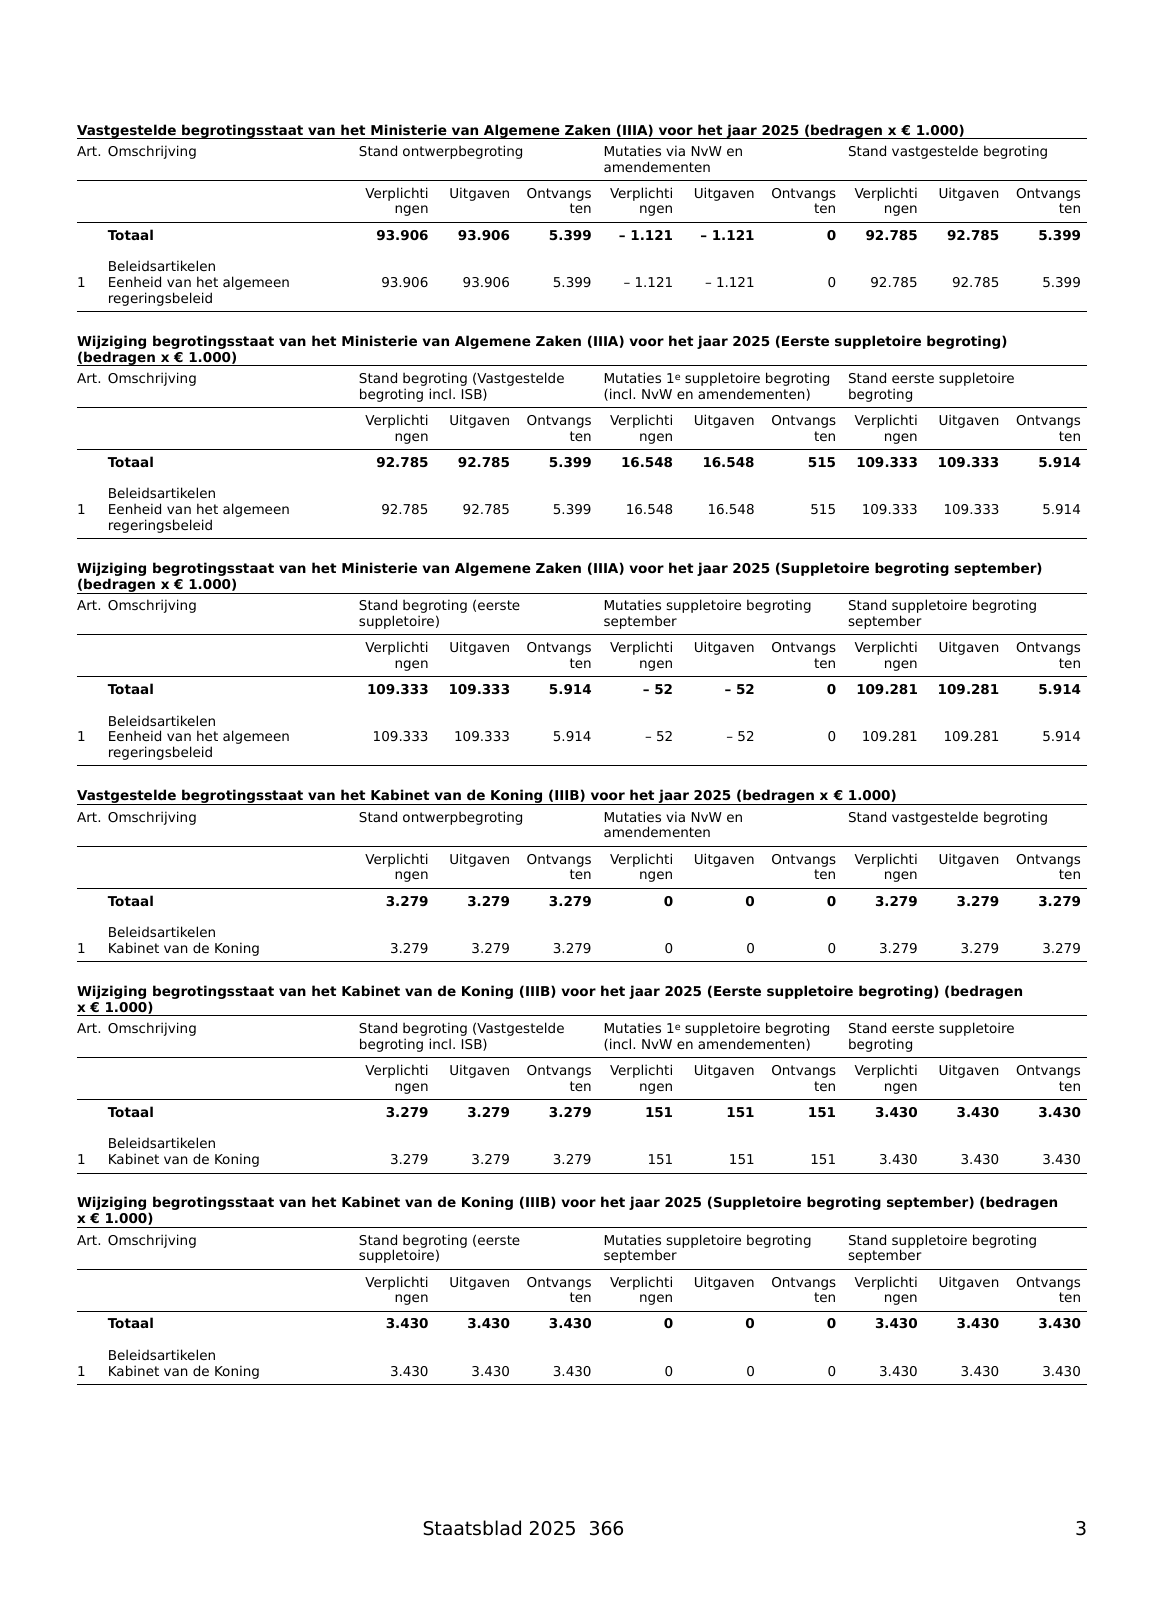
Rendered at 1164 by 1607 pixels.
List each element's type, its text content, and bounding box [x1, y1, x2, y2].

table_cell Verplichtingen [842, 1058, 923, 1099]
table_cell Eenheid van het algemeen regeringsbeleid [102, 275, 353, 311]
table_cell [1005, 259, 1087, 275]
table_cell 109.333 [353, 729, 434, 765]
table_cell [77, 223, 102, 243]
table_cell 5.914 [516, 677, 597, 698]
table_cell Ontvangsten [516, 181, 597, 222]
table_cell 92.785 [353, 502, 434, 538]
table_cell [516, 698, 597, 713]
table_cell [353, 1121, 434, 1136]
table_cell Ontvangsten [760, 1058, 842, 1099]
table_cell [1005, 698, 1087, 713]
table_cell 5.914 [1005, 450, 1087, 470]
table_cell 3.430 [842, 1100, 923, 1121]
table_cell [679, 486, 760, 502]
table_cell [102, 470, 353, 486]
table_cell [597, 925, 679, 941]
table_cell – 1.121 [679, 275, 760, 311]
table_cell [77, 847, 102, 888]
table_cell – 1.121 [597, 275, 679, 311]
table_cell Stand ontwerpbegroting [353, 805, 597, 846]
table_cell Art. [77, 805, 102, 846]
table_cell Totaal [102, 1312, 353, 1332]
table_header Wijziging begrotingsstaat van het Kabinet van de Koning (IIIB) voor het jaar 2025 (Eerste suppletoire begroting) (bedragen x € 1.000) [77, 984, 1087, 1015]
table_cell [77, 1332, 102, 1348]
table_cell 109.281 [924, 677, 1005, 698]
table_cell [353, 909, 434, 925]
table_cell 93.906 [353, 223, 434, 243]
table_cell Ontvangsten [516, 635, 597, 676]
table_cell 3.430 [353, 1312, 434, 1332]
table_cell 3.430 [516, 1312, 597, 1332]
table_cell Omschrijving [102, 139, 353, 180]
table_header Wijziging begrotingsstaat van het Ministerie van Algemene Zaken (IIIA) voor het jaar 2025 (Eerste suppletoire begroting) (bedragen x € 1.000) [77, 334, 1087, 365]
table_cell [1005, 1121, 1087, 1136]
table_cell 109.281 [842, 677, 923, 698]
table_cell [77, 1058, 102, 1099]
table_cell 3.279 [1005, 889, 1087, 909]
table_cell [434, 1121, 516, 1136]
table_cell [842, 243, 923, 259]
table_cell [597, 1136, 679, 1152]
table_cell 3.279 [353, 1100, 434, 1121]
table_cell [516, 259, 597, 275]
table_cell [102, 1332, 353, 1348]
table_cell [102, 1121, 353, 1136]
table_cell [434, 243, 516, 259]
table_cell Beleidsartikelen [102, 259, 353, 275]
table_cell Stand vastgestelde begroting [842, 139, 1087, 180]
table_cell Mutaties via NvW en amendementen [597, 805, 842, 846]
table_cell Beleidsartikelen [102, 486, 353, 502]
table_cell [353, 1136, 434, 1152]
table_cell [516, 1332, 597, 1348]
table_cell Verplichtingen [597, 635, 679, 676]
table_cell Stand begroting (Vastgestelde begroting incl. ISB) [353, 1016, 597, 1057]
table_cell Ontvangsten [760, 181, 842, 222]
table_cell 109.333 [842, 502, 923, 538]
table_cell 151 [679, 1100, 760, 1121]
table_cell Ontvangsten [760, 635, 842, 676]
table_cell [924, 909, 1005, 925]
table_cell 5.399 [516, 502, 597, 538]
table_cell 0 [597, 941, 679, 961]
table_cell [924, 698, 1005, 713]
table_cell [760, 243, 842, 259]
table_cell Totaal [102, 223, 353, 243]
table_cell 0 [760, 275, 842, 311]
table_cell [353, 713, 434, 729]
table_cell [77, 889, 102, 909]
table_cell 3.279 [516, 941, 597, 961]
table_cell Uitgaven [679, 181, 760, 222]
table_cell Uitgaven [434, 1058, 516, 1099]
table_cell Uitgaven [679, 1058, 760, 1099]
table_cell [77, 259, 102, 275]
table_cell 3.279 [353, 1152, 434, 1172]
table_cell [679, 713, 760, 729]
table_cell Uitgaven [924, 847, 1005, 888]
table_cell [679, 909, 760, 925]
table_cell 0 [760, 1364, 842, 1384]
table_cell 3.430 [842, 1312, 923, 1332]
table_cell Uitgaven [679, 635, 760, 676]
table_cell 0 [760, 223, 842, 243]
table_cell 1 [77, 941, 102, 961]
table_cell [760, 259, 842, 275]
table_cell [842, 713, 923, 729]
table_cell – 1.121 [597, 223, 679, 243]
table_cell – 52 [679, 729, 760, 765]
table_cell [434, 925, 516, 941]
table_cell [77, 486, 102, 502]
table_cell 92.785 [842, 275, 923, 311]
table_cell 3.279 [842, 941, 923, 961]
table_cell 109.333 [434, 677, 516, 698]
table_cell [760, 1121, 842, 1136]
table_cell Uitgaven [679, 408, 760, 449]
table_cell 0 [679, 1364, 760, 1384]
table_cell [924, 1121, 1005, 1136]
table_cell Eenheid van het algemeen regeringsbeleid [102, 502, 353, 538]
table_cell Art. [77, 1228, 102, 1269]
table_cell [77, 1136, 102, 1152]
table_cell Uitgaven [924, 1270, 1005, 1311]
table_cell 92.785 [353, 450, 434, 470]
table_cell Ontvangsten [1005, 635, 1087, 676]
table_cell [77, 925, 102, 941]
table_cell [760, 925, 842, 941]
table_cell [760, 1348, 842, 1363]
table_cell [353, 243, 434, 259]
table_cell [77, 1312, 102, 1332]
table_cell 3.279 [434, 889, 516, 909]
table_cell Ontvangsten [760, 1270, 842, 1311]
table_cell Stand suppletoire begroting september [842, 1228, 1087, 1269]
table_cell [353, 1332, 434, 1348]
table_cell [1005, 909, 1087, 925]
table_cell 93.906 [434, 223, 516, 243]
table_cell 5.914 [1005, 502, 1087, 538]
table_cell [842, 1136, 923, 1152]
table_cell Ontvangsten [1005, 181, 1087, 222]
table_cell 3.430 [924, 1100, 1005, 1121]
table_cell 3.279 [516, 1152, 597, 1172]
table_cell Stand eerste suppletoire begroting [842, 1016, 1087, 1057]
table_cell 16.548 [597, 502, 679, 538]
table_cell 0 [760, 941, 842, 961]
table_cell [77, 181, 102, 222]
table_cell 109.333 [924, 502, 1005, 538]
table_cell 0 [679, 1312, 760, 1332]
table_cell [77, 1100, 102, 1121]
table_cell [353, 1348, 434, 1363]
table_cell Verplichtingen [842, 408, 923, 449]
table_cell [434, 1136, 516, 1152]
table_cell [516, 470, 597, 486]
table_cell Totaal [102, 1100, 353, 1121]
table_cell [679, 259, 760, 275]
table_cell [760, 909, 842, 925]
table_cell [516, 1121, 597, 1136]
table_cell [516, 909, 597, 925]
table_cell [842, 486, 923, 502]
table_cell [679, 1332, 760, 1348]
table_cell [434, 1348, 516, 1363]
table_cell Verplichtingen [842, 847, 923, 888]
table_cell Verplichtingen [353, 847, 434, 888]
table_cell Beleidsartikelen [102, 925, 353, 941]
table_cell [353, 698, 434, 713]
table_cell – 52 [597, 677, 679, 698]
table_cell 3.430 [924, 1312, 1005, 1332]
table_cell [102, 698, 353, 713]
table_cell Verplichtingen [353, 408, 434, 449]
table_cell [353, 925, 434, 941]
table_cell 5.399 [516, 275, 597, 311]
table_cell 92.785 [924, 275, 1005, 311]
table_cell 109.333 [842, 450, 923, 470]
table_cell [353, 470, 434, 486]
table_cell [77, 450, 102, 470]
table_cell [842, 470, 923, 486]
table_cell Ontvangsten [1005, 847, 1087, 888]
table_cell [516, 1136, 597, 1152]
table_cell [924, 243, 1005, 259]
table_cell [102, 243, 353, 259]
table_cell [597, 713, 679, 729]
table_cell 109.333 [924, 450, 1005, 470]
table_cell [434, 1332, 516, 1348]
table_cell [77, 698, 102, 713]
table_cell 3.430 [924, 1152, 1005, 1172]
table_cell [597, 1121, 679, 1136]
table_cell [516, 486, 597, 502]
table_header Wijziging begrotingsstaat van het Ministerie van Algemene Zaken (IIIA) voor het jaar 2025 (Suppletoire begroting september) (bedragen x € 1.000) [77, 561, 1087, 592]
table_cell [760, 698, 842, 713]
table_cell 109.333 [434, 729, 516, 765]
table_cell Ontvangsten [516, 1270, 597, 1311]
table_cell [434, 713, 516, 729]
table_cell [760, 1332, 842, 1348]
table_cell [77, 713, 102, 729]
table_cell Verplichtingen [597, 847, 679, 888]
table_cell 3.430 [434, 1364, 516, 1384]
table_cell 1 [77, 729, 102, 765]
table_cell [77, 909, 102, 925]
table_cell Uitgaven [924, 181, 1005, 222]
table_cell [597, 698, 679, 713]
table_cell – 52 [679, 677, 760, 698]
table_cell Verplichtingen [842, 1270, 923, 1311]
table_cell 0 [597, 1364, 679, 1384]
table_cell [77, 408, 102, 449]
table_cell Mutaties 1e suppletoire begroting (incl. NvW en amendementen) [597, 1016, 842, 1057]
table_cell Verplichtingen [597, 408, 679, 449]
table_cell 92.785 [842, 223, 923, 243]
table_cell [434, 909, 516, 925]
table_cell [597, 470, 679, 486]
table_cell 109.333 [353, 677, 434, 698]
table_cell Omschrijving [102, 366, 353, 407]
table_cell [597, 243, 679, 259]
table_cell 151 [760, 1100, 842, 1121]
table_cell [102, 181, 353, 222]
table_cell 3.430 [924, 1364, 1005, 1384]
table_cell [77, 635, 102, 676]
table_cell Verplichtingen [353, 635, 434, 676]
table_cell [924, 1136, 1005, 1152]
table_cell [77, 470, 102, 486]
table_cell 92.785 [434, 450, 516, 470]
table_cell [924, 1332, 1005, 1348]
table_cell 1 [77, 1152, 102, 1172]
table_cell [77, 1270, 102, 1311]
table_cell 3.279 [353, 941, 434, 961]
table_cell 3.279 [516, 1100, 597, 1121]
table_cell 5.399 [1005, 275, 1087, 311]
table_cell 1 [77, 502, 102, 538]
table_cell [77, 243, 102, 259]
table_cell 151 [597, 1100, 679, 1121]
table_cell [679, 470, 760, 486]
table_cell Stand begroting (eerste suppletoire) [353, 594, 597, 634]
table_cell Eenheid van het algemeen regeringsbeleid [102, 729, 353, 765]
table_cell Ontvangsten [1005, 1058, 1087, 1099]
table_cell 0 [760, 729, 842, 765]
table_cell Uitgaven [924, 408, 1005, 449]
table_cell Kabinet van de Koning [102, 1364, 353, 1384]
table_cell [924, 1348, 1005, 1363]
table_cell [924, 713, 1005, 729]
table_cell 5.399 [1005, 223, 1087, 243]
table_cell 93.906 [434, 275, 516, 311]
table_cell 5.399 [516, 450, 597, 470]
table_cell [679, 1348, 760, 1363]
table_cell 5.914 [1005, 729, 1087, 765]
table_cell 3.279 [434, 1152, 516, 1172]
table_cell Totaal [102, 450, 353, 470]
table_cell [353, 259, 434, 275]
table_cell [516, 925, 597, 941]
table_cell 92.785 [924, 223, 1005, 243]
table_cell Art. [77, 1016, 102, 1057]
table_cell Kabinet van de Koning [102, 941, 353, 961]
table_cell Ontvangsten [760, 408, 842, 449]
table_cell Totaal [102, 677, 353, 698]
table_cell 3.279 [924, 889, 1005, 909]
table_cell Art. [77, 366, 102, 407]
table_cell Mutaties suppletoire begroting september [597, 594, 842, 634]
table_cell [597, 1332, 679, 1348]
table_cell [597, 1348, 679, 1363]
table_cell 3.430 [842, 1152, 923, 1172]
table_cell [597, 486, 679, 502]
table_cell 3.430 [1005, 1152, 1087, 1172]
table_cell [102, 1270, 353, 1311]
table_cell 0 [597, 889, 679, 909]
table_cell [434, 470, 516, 486]
table_cell [516, 243, 597, 259]
table_cell 1 [77, 275, 102, 311]
table_cell [516, 713, 597, 729]
table_cell 3.279 [924, 941, 1005, 961]
table_cell [842, 1332, 923, 1348]
table_cell [760, 713, 842, 729]
table_cell Mutaties suppletoire begroting september [597, 1228, 842, 1269]
table_cell Uitgaven [434, 635, 516, 676]
table_cell 3.430 [1005, 1100, 1087, 1121]
table_cell 92.785 [434, 502, 516, 538]
table_cell – 52 [597, 729, 679, 765]
table_cell Verplichtingen [842, 181, 923, 222]
table_cell [1005, 925, 1087, 941]
table_cell [102, 909, 353, 925]
table_cell [679, 1136, 760, 1152]
table_cell [102, 847, 353, 888]
table_cell Art. [77, 139, 102, 180]
table_cell [434, 486, 516, 502]
table_cell [1005, 470, 1087, 486]
table_cell Uitgaven [679, 1270, 760, 1311]
table_cell 0 [679, 889, 760, 909]
table_cell [679, 698, 760, 713]
table_cell [102, 1058, 353, 1099]
table_cell 0 [597, 1312, 679, 1332]
table_header Vastgestelde begrotingsstaat van het Kabinet van de Koning (IIIB) voor het jaar 2025 (bedragen x € 1.000) [77, 788, 1087, 804]
table_cell 3.430 [842, 1364, 923, 1384]
table_cell Verplichtingen [842, 635, 923, 676]
table_cell [924, 486, 1005, 502]
table_cell Ontvangsten [1005, 1270, 1087, 1311]
table_cell [760, 486, 842, 502]
table_cell [597, 259, 679, 275]
table_cell 3.279 [516, 889, 597, 909]
table_cell [842, 909, 923, 925]
table_cell Verplichtingen [597, 1058, 679, 1099]
table_cell Ontvangsten [760, 847, 842, 888]
table_cell [77, 1348, 102, 1363]
table_cell Ontvangsten [516, 408, 597, 449]
table_cell [924, 470, 1005, 486]
table_cell 3.430 [1005, 1312, 1087, 1332]
table_cell 3.279 [434, 1100, 516, 1121]
table_cell 151 [679, 1152, 760, 1172]
table_cell [434, 259, 516, 275]
table_cell [842, 925, 923, 941]
table_cell [842, 698, 923, 713]
table_cell 3.279 [434, 941, 516, 961]
table_cell Verplichtingen [353, 1270, 434, 1311]
table_cell Beleidsartikelen [102, 1348, 353, 1363]
table_cell 3.279 [353, 889, 434, 909]
table_cell [1005, 1332, 1087, 1348]
table_cell 0 [760, 1312, 842, 1332]
table_cell [102, 635, 353, 676]
table_cell Stand begroting (Vastgestelde begroting incl. ISB) [353, 366, 597, 407]
table_cell [924, 925, 1005, 941]
table_cell [924, 259, 1005, 275]
table_cell [1005, 1348, 1087, 1363]
table_cell Uitgaven [924, 635, 1005, 676]
table_cell [1005, 1136, 1087, 1152]
table_cell Uitgaven [434, 1270, 516, 1311]
table_cell 5.914 [1005, 677, 1087, 698]
table_cell Uitgaven [924, 1058, 1005, 1099]
table_cell 3.430 [1005, 1364, 1087, 1384]
table_cell [1005, 486, 1087, 502]
table_cell Kabinet van de Koning [102, 1152, 353, 1172]
table_header Vastgestelde begrotingsstaat van het Ministerie van Algemene Zaken (IIIA) voor het jaar 2025 (bedragen x € 1.000) [77, 122, 1087, 138]
table_cell 3.279 [842, 889, 923, 909]
table_cell 0 [679, 941, 760, 961]
table_cell [760, 1136, 842, 1152]
table_cell 515 [760, 502, 842, 538]
table_cell 151 [597, 1152, 679, 1172]
table_cell [597, 909, 679, 925]
table_cell Omschrijving [102, 805, 353, 846]
table_cell Verplichtingen [597, 1270, 679, 1311]
table_cell 3.430 [353, 1364, 434, 1384]
table_cell 515 [760, 450, 842, 470]
table_cell [760, 470, 842, 486]
table_cell Stand begroting (eerste suppletoire) [353, 1228, 597, 1269]
table_cell 0 [760, 889, 842, 909]
table_cell [434, 698, 516, 713]
table_cell [353, 486, 434, 502]
table_cell Ontvangsten [1005, 408, 1087, 449]
table_cell Beleidsartikelen [102, 1136, 353, 1152]
table_cell Beleidsartikelen [102, 713, 353, 729]
table_cell Uitgaven [434, 408, 516, 449]
table_cell [102, 408, 353, 449]
table_cell Omschrijving [102, 1016, 353, 1057]
table_cell Omschrijving [102, 1228, 353, 1269]
table_cell [77, 677, 102, 698]
table_cell 151 [760, 1152, 842, 1172]
table_cell 1 [77, 1364, 102, 1384]
table_cell [842, 259, 923, 275]
table_cell Stand eerste suppletoire begroting [842, 366, 1087, 407]
table_cell 16.548 [679, 450, 760, 470]
table_cell [679, 925, 760, 941]
table_cell [77, 1121, 102, 1136]
table_cell [842, 1121, 923, 1136]
table_cell 93.906 [353, 275, 434, 311]
table_cell 5.399 [516, 223, 597, 243]
table_cell Stand vastgestelde begroting [842, 805, 1087, 846]
table_cell Ontvangsten [516, 847, 597, 888]
table_cell [1005, 713, 1087, 729]
table_cell Verplichtingen [597, 181, 679, 222]
table_cell Verplichtingen [353, 181, 434, 222]
table_cell Totaal [102, 889, 353, 909]
table_cell Mutaties via NvW en amendementen [597, 139, 842, 180]
table_cell [679, 1121, 760, 1136]
table_cell [516, 1348, 597, 1363]
table_cell Ontvangsten [516, 1058, 597, 1099]
table_cell [679, 243, 760, 259]
table_cell 3.430 [516, 1364, 597, 1384]
table_cell 0 [760, 677, 842, 698]
table_cell 16.548 [679, 502, 760, 538]
table_cell 109.281 [924, 729, 1005, 765]
table_header Wijziging begrotingsstaat van het Kabinet van de Koning (IIIB) voor het jaar 2025 (Suppletoire begroting september) (bedragen x € 1.000) [77, 1195, 1087, 1227]
table_cell Uitgaven [679, 847, 760, 888]
table_cell Stand suppletoire begroting september [842, 594, 1087, 634]
table_cell Mutaties 1e suppletoire begroting (incl. NvW en amendementen) [597, 366, 842, 407]
table_cell – 1.121 [679, 223, 760, 243]
table_cell 3.430 [434, 1312, 516, 1332]
table_cell 16.548 [597, 450, 679, 470]
table_cell Art. [77, 594, 102, 634]
table_cell 109.281 [842, 729, 923, 765]
table_cell [1005, 243, 1087, 259]
table_cell 3.279 [1005, 941, 1087, 961]
table_cell Uitgaven [434, 181, 516, 222]
table_cell Stand ontwerpbegroting [353, 139, 597, 180]
table_cell Uitgaven [434, 847, 516, 888]
table_cell Verplichtingen [353, 1058, 434, 1099]
table_cell 5.914 [516, 729, 597, 765]
table_cell Omschrijving [102, 594, 353, 634]
table_cell [842, 1348, 923, 1363]
